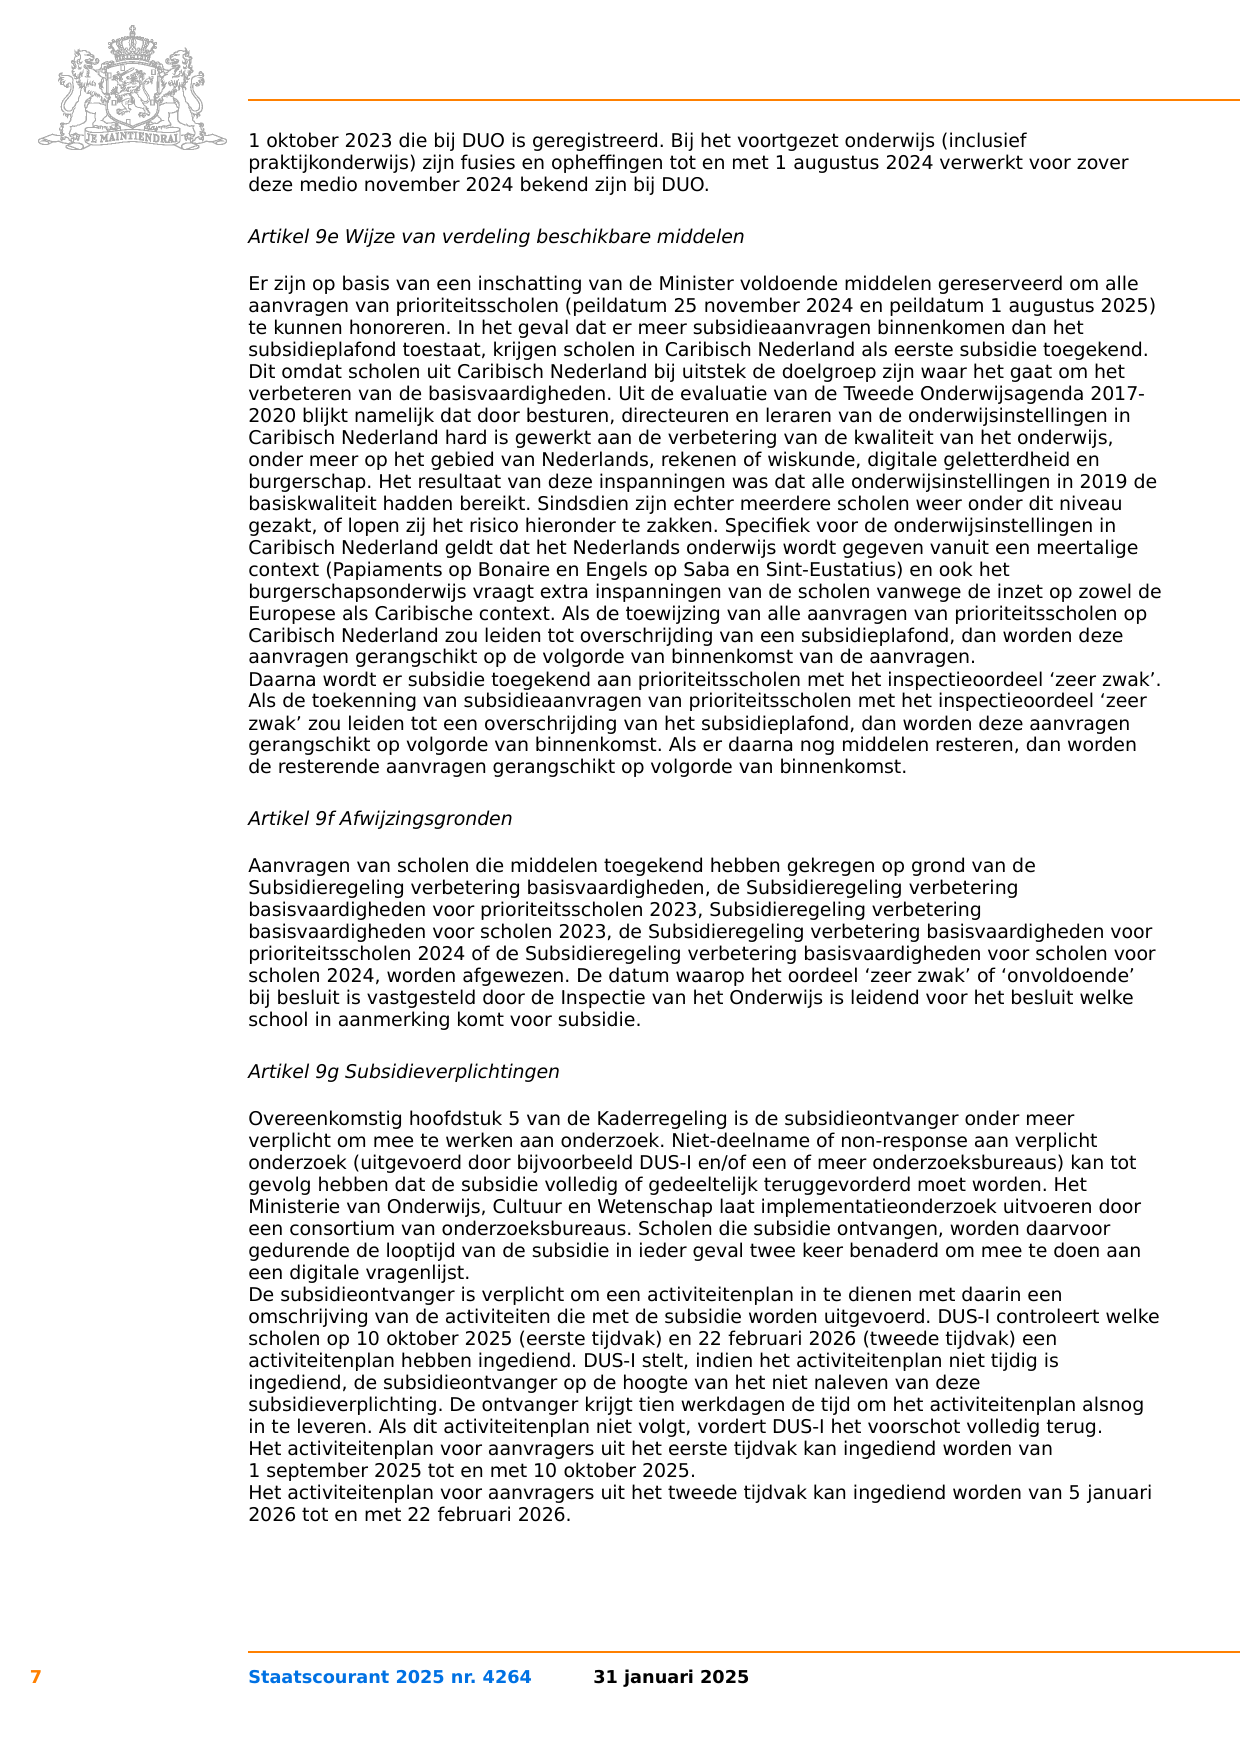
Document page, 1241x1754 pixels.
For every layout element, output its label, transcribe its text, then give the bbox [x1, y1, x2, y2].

text 1 oktober 2023 die bij DUO is geregistreerd. Bij het voortgezet onderwijs (inclusief praktijkonderwijs) zijn fusies en opheffingen tot en met 1 augustus 2024 verwerkt voor zover deze medio november 2024 bekend zijn bij DUO. [248, 130, 1163, 196]
text Het activiteitenplan voor aanvragers uit het eerste tijdvak kan ingediend worden van 1 september 2025 tot en met 10 oktober 2025. [248, 1438, 1163, 1482]
text Daarna wordt er subsidie toegekend aan prioriteitsscholen met het inspectieoordeel ‘zeer zwak’. Als de toekenning van subsidieaanvragen van prioriteitsscholen met het inspectieoordeel ‘zeer zwak’ zou leiden tot een overschrijding van het subsidieplafond, dan worden deze aanvragen gerangschikt op volgorde van binnenkomst. Als er daarna nog middelen resteren, dan worden de resterende aanvragen gerangschikt op volgorde van binnenkomst. [248, 668, 1163, 778]
text Het activiteitenplan voor aanvragers uit het tweede tijdvak kan ingediend worden van 5 januari 2026 tot en met 22 februari 2026. [248, 1482, 1163, 1526]
text Overeenkomstig hoofdstuk 5 van de Kaderregeling is de subsidieontvanger onder meer verplicht om mee te werken aan onderzoek. Niet-deelname of non-response aan verplicht onderzoek (uitgevoerd door bijvoorbeeld DUS-I en/of een of meer onderzoeksbureaus) kan tot gevolg hebben dat de subsidie volledig of gedeeltelijk teruggevorderd moet worden. Het Ministerie van Onderwijs, Cultuur en Wetenschap laat implementatieonderzoek uitvoeren door een consortium van onderzoeksbureaus. Scholen die subsidie ontvangen, worden daarvoor gedurende de looptijd van de subsidie in ieder geval twee keer benaderd om mee te doen aan een digitale vragenlijst. [248, 1108, 1163, 1284]
subtitle Artikel 9g Subsidieverplichtingen [248, 1061, 1163, 1083]
text Er zijn op basis van een inschatting van de Minister voldoende middelen gereserveerd om alle aanvragen van prioriteitsscholen (peildatum 25 november 2024 en peildatum 1 augustus 2025) te kunnen honoreren. In het geval dat er meer subsidieaanvragen binnenkomen dan het subsidieplafond toestaat, krijgen scholen in Caribisch Nederland als eerste subsidie toegekend. Dit omdat scholen uit Caribisch Nederland bij uitstek de doelgroep zijn waar het gaat om het verbeteren van de basisvaardigheden. Uit de evaluatie van de Tweede Onderwijsagenda 2017-2020 blijkt namelijk dat door besturen, directeuren en leraren van de onderwijsinstellingen in Caribisch Nederland hard is gewerkt aan de verbetering van de kwaliteit van het onderwijs, onder meer op het gebied van Nederlands, rekenen of wiskunde, digitale geletterdheid en burgerschap. Het resultaat van deze inspanningen was dat alle onderwijsinstellingen in 2019 de basiskwaliteit hadden bereikt. Sindsdien zijn echter meerdere scholen weer onder dit niveau gezakt, of lopen zij het risico hieronder te zakken. Specifiek voor de onderwijsinstellingen in Caribisch Nederland geldt dat het Nederlands onderwijs wordt gegeven vanuit een meertalige context (Papiaments op Bonaire en Engels op Saba en Sint-Eustatius) en ook het burgerschapsonderwijs vraagt extra inspanningen van de scholen vanwege de inzet op zowel de Europese als Caribische context. Als de toewijzing van alle aanvragen van prioriteitsscholen op Caribisch Nederland zou leiden tot overschrijding van een subsidieplafond, dan worden deze aanvragen gerangschikt op de volgorde van binnenkomst van de aanvragen. [248, 273, 1163, 668]
text De subsidieontvanger is verplicht om een activiteitenplan in te dienen met daarin een omschrijving van de activiteiten die met de subsidie worden uitgevoerd. DUS-I controleert welke scholen op 10 oktober 2025 (eerste tijdvak) en 22 februari 2026 (tweede tijdvak) een activiteitenplan hebben ingediend. DUS-I stelt, indien het activiteitenplan niet tijdig is ingediend, de subsidieontvanger op de hoogte van het niet naleven van deze subsidieverplichting. De ontvanger krijgt tien werkdagen de tijd om het activiteitenplan alsnog in te leveren. Als dit activiteitenplan niet volgt, vordert DUS-I het voorschot volledig terug. [248, 1284, 1163, 1438]
text Aanvragen van scholen die middelen toegekend hebben gekregen op grond van de Subsidieregeling verbetering basisvaardigheden, de Subsidieregeling verbetering basisvaardigheden voor prioriteitsscholen 2023, Subsidieregeling verbetering basisvaardigheden voor scholen 2023, de Subsidieregeling verbetering basisvaardigheden voor prioriteitsscholen 2024 of de Subsidieregeling verbetering basisvaardigheden voor scholen voor scholen 2024, worden afgewezen. De datum waarop het oordeel ‘zeer zwak’ of ‘onvoldoende’ bij besluit is vastgesteld door de Inspectie van het Onderwijs is leidend voor het besluit welke school in aanmerking komt voor subsidie. [248, 855, 1163, 1031]
subtitle Artikel 9e Wijze van verdeling beschikbare middelen [248, 226, 1163, 248]
subtitle Artikel 9f Afwijzingsgronden [248, 808, 1163, 830]
picture [38, 25, 227, 150]
